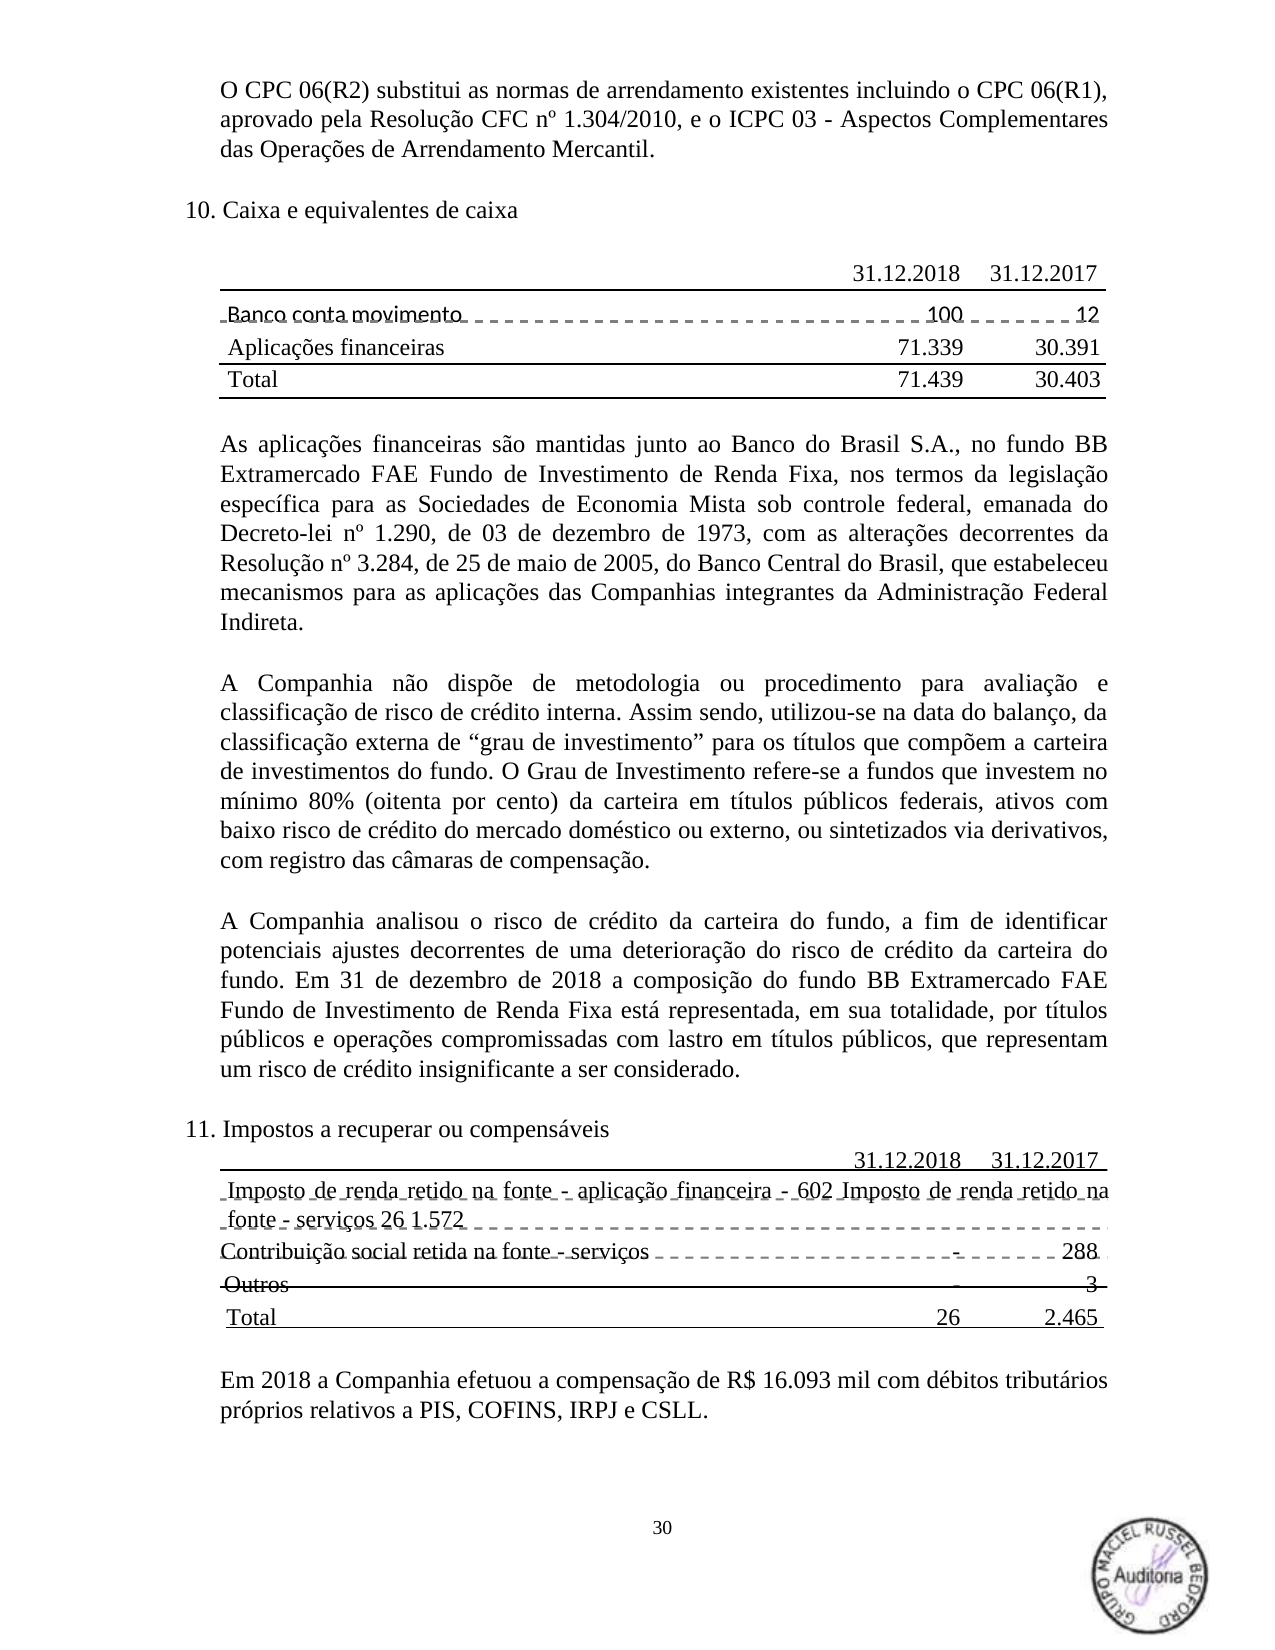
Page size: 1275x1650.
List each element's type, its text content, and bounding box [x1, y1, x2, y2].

subtitle 10. Caixa e equivalentes de caixa [185, 195, 1126, 224]
text As aplicações financeiras são mantidas junto ao Banco do Brasil S.A., no fundo BB Extramercado FAE Fundo de Investimento de Renda Fixa, nos termos da legislação específica para as Sociedades de Economia Mista sob controle federal, emanada do Decreto-lei nº 1.290, de 03 de dezembro de 1973, com as alterações decorrentes da Resolução nº 3.284, de 25 de maio de 2005, do Banco Central do Brasil, que estabeleceu mecanismos para as aplicações das Companhias integrantes da Administração Federal Indireta. [220, 429, 1109, 636]
text O CPC 06(R2) substitui as normas de arrendamento existentes incluindo o CPC 06(R1), aprovado pela Resolução CFC nº 1.304/2010, e o ICPC 03 - Aspectos Complementares das Operações de Arrendamento Mercantil. [220, 75, 1109, 163]
text A Companhia não dispõe de metodologia ou procedimento para avaliação e classificação de risco de crédito interna. Assim sendo, utilizou-se na data do balanço, da classificação externa de “grau de investimento” para os títulos que compõem a carteira de investimentos do fundo. O Grau de Investimento refere-se a fundos que investem no mínimo 80% (oitenta por cento) da carteira em títulos públicos federais, ativos com baixo risco de crédito do mercado doméstico ou externo, ou sintetizados via derivativos, com registro das câmaras de compensação. [220, 668, 1109, 874]
table_cell Total [219, 365, 897, 397]
table_header 30.391 [1035, 334, 1106, 363]
text Imposto de renda retido na fonte - aplicação financeira - 602 Imposto de renda retido na fonte - serviços 26 1.572 [227, 1176, 1111, 1233]
subtitle 11. Impostos a recuperar ou compensáveis [185, 1114, 1126, 1143]
table_cell 30.403 [1035, 365, 1106, 397]
table_header Aplicações financeiras [219, 334, 897, 363]
text Contribuição social retida na fonte - serviços - 288 [185, 1237, 1126, 1265]
text Outros - 3 [185, 1270, 1126, 1298]
table_cell 71.439 [898, 365, 1035, 397]
subtitle Total 26 2.465 [185, 1303, 1126, 1331]
text Em 2018 a Companhia efetuou a compensação de R$ 16.093 mil com débitos tributários próprios relativos a PIS, COFINS, IRPJ e CSLL. [220, 1366, 1109, 1424]
text 31.12.2018 31.12.2017 [185, 259, 1126, 287]
subtitle 31.12.2018 31.12.2017 [185, 1146, 1126, 1174]
text A Companhia analisou o risco de crédito da carteira do fundo, a fim de identificar potenciais ajustes decorrentes de uma deterioração do risco de crédito da carteira do fundo. Em 31 de dezembro de 2018 a composição do fundo BB Extramercado FAE Fundo de Investimento de Renda Fixa está representada, em sua totalidade, por títulos públicos e operações compromissadas com lastro em títulos públicos, que representam um risco de crédito insignificante a ser considerado. [220, 906, 1109, 1083]
table_header 71.339 [898, 334, 1035, 363]
